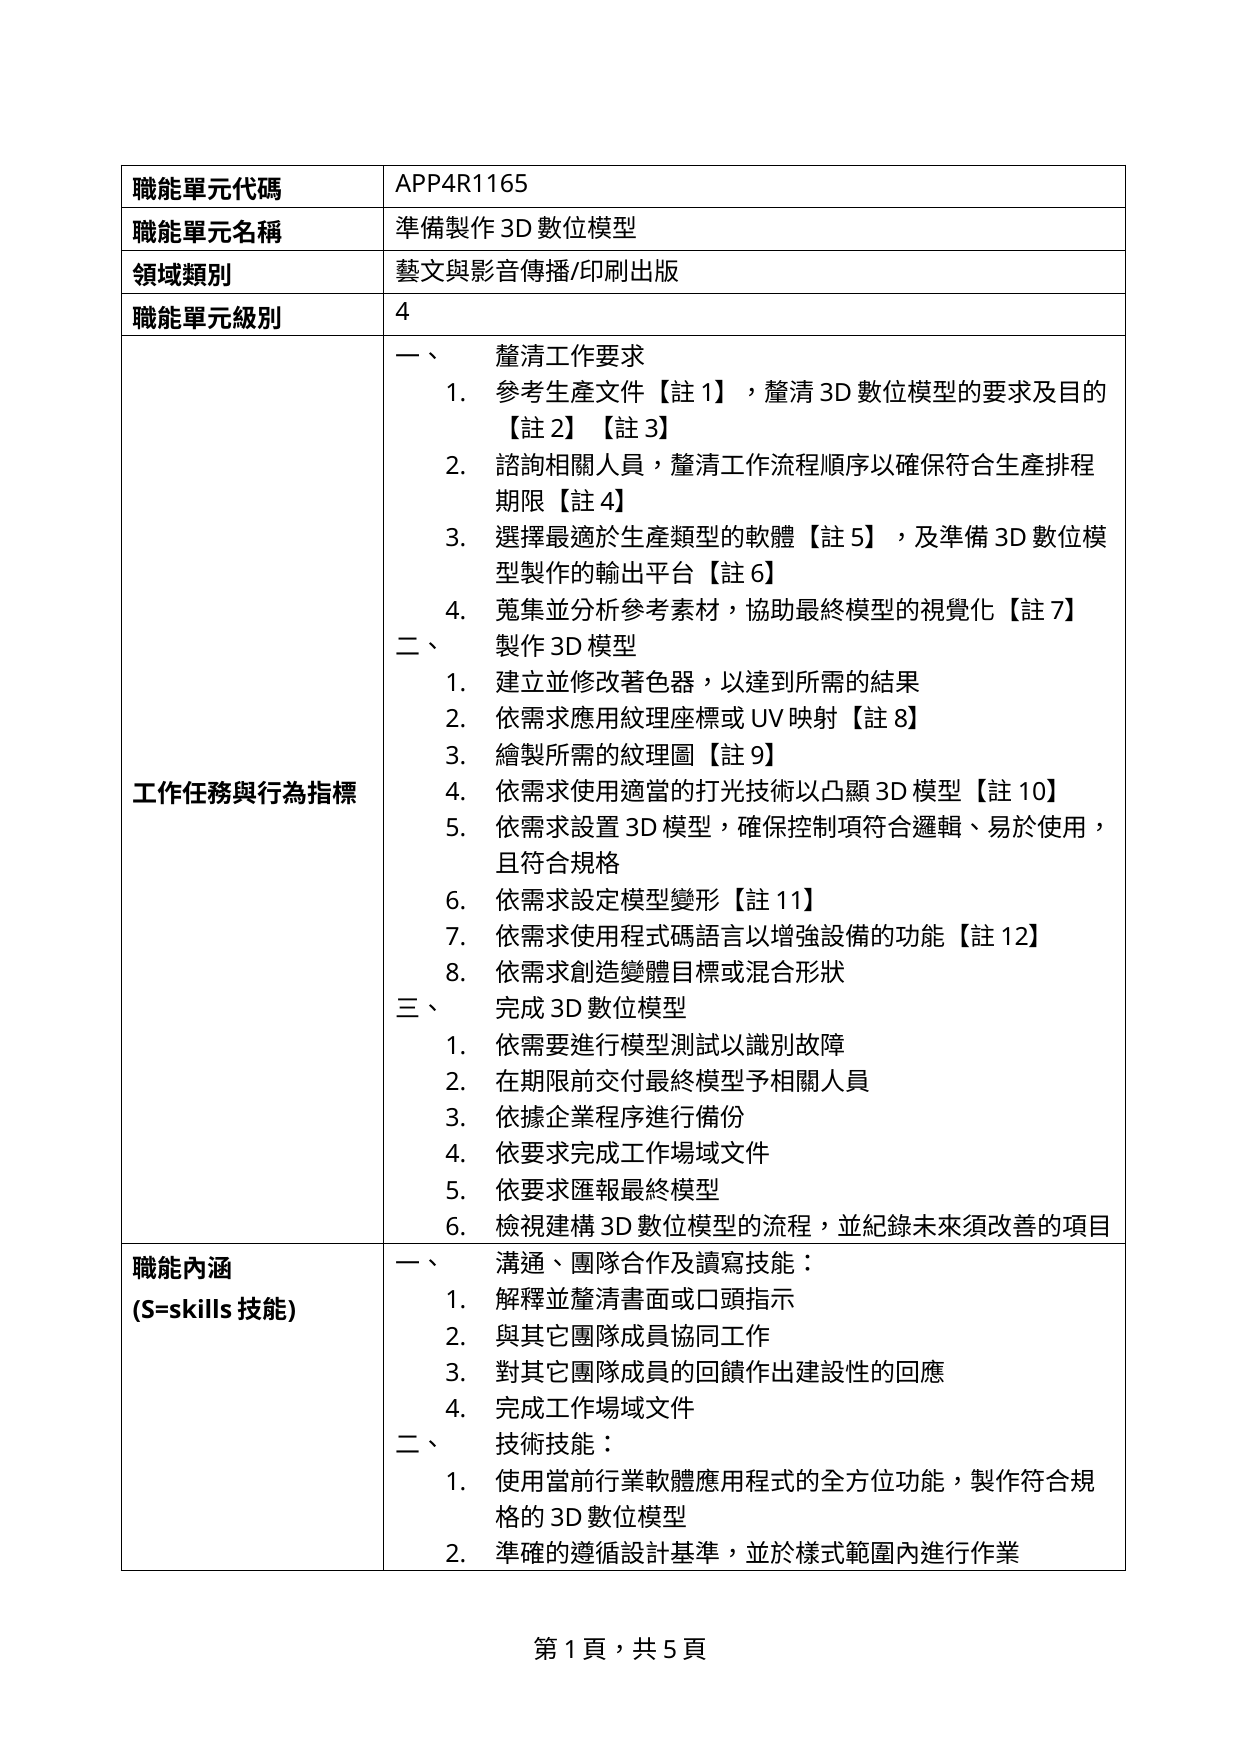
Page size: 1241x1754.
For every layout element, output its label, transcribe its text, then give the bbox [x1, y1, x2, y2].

table_cell 釐清工作要求 參考生產文件【註1】，釐清3D數位模型的要求及目的【註2】【註3】 諮詢相關人員，釐清工作流程順序以確保符合生產排程期限【註4】 選擇最適於生產類型的軟體【註5】，及準備3D數位模型製作的輸出平台【註6】 蒐集並分析參考素材，協助最終模型的視覺化【註7】 製作3D模型 建立並修改著色器，以達到所需的結果 依需求應用紋理座標或UV映射【註8】 繪製所需的紋理圖【註9】 依需求使用適當的打光技術以凸顯3D模型【註10】 依需求設置3D模型，確保控制項符合邏輯、易於使用，且符合規格 依需求設定模型變形【註11】 依需求使用程式碼語言以增強設備的功能【註12】 依需求創造變體目標或混合形狀 完成3D數位模型 依需要進行模型測試以識別故障 在期限前交付最終模型予相關人員 依據企業程序進行備份 依要求完成工作場域文件 依要求匯報最終模型 檢視建構3D數位模型的流程，並紀錄未來須改善的項目 [384, 336, 1125, 1243]
table_cell 藝文與影音傳播/印刷出版 [384, 251, 1125, 293]
table_cell 溝通、團隊合作及讀寫技能： 解釋並釐清書面或口頭指示 與其它團隊成員協同工作 對其它團隊成員的回饋作出建設性的回應 完成工作場域文件 技術技能： 使用當前行業軟體應用程式的全方位功能，製作符合規格的3D數位模型 準確的遵循設計基準，並於樣式範圍內進行作業 使用標準命名規範及版本控管協定，管理檔案及目錄 持續執行檔案備份並妥善保存 主動性及創造力： 完成3D人物、道具及環境的視覺化及建模 在建模過程中分析並解決出現的問題 自我管理、學習及規劃技能： 決定工作的優先順序 能在期限內完成工作 跟進產業發展與新的軟體功能，持續提升技能與知識 視需要尋求專家協助 [384, 1244, 1125, 1570]
table_cell 4 [384, 294, 1125, 335]
table_cell 工作任務與行為指標 [122, 336, 383, 1243]
table_cell 職能單元級別 [122, 294, 383, 335]
table_cell 領域類別 [122, 251, 383, 293]
table_cell 準備製作3D數位模型 [384, 208, 1125, 250]
table_cell 職能單元名稱 [122, 208, 383, 250]
table_header APP4R1165 [384, 166, 1125, 207]
table_cell 職能內涵 (S=skills技能) [122, 1244, 383, 1570]
table_header 職能單元代碼 [122, 166, 383, 207]
